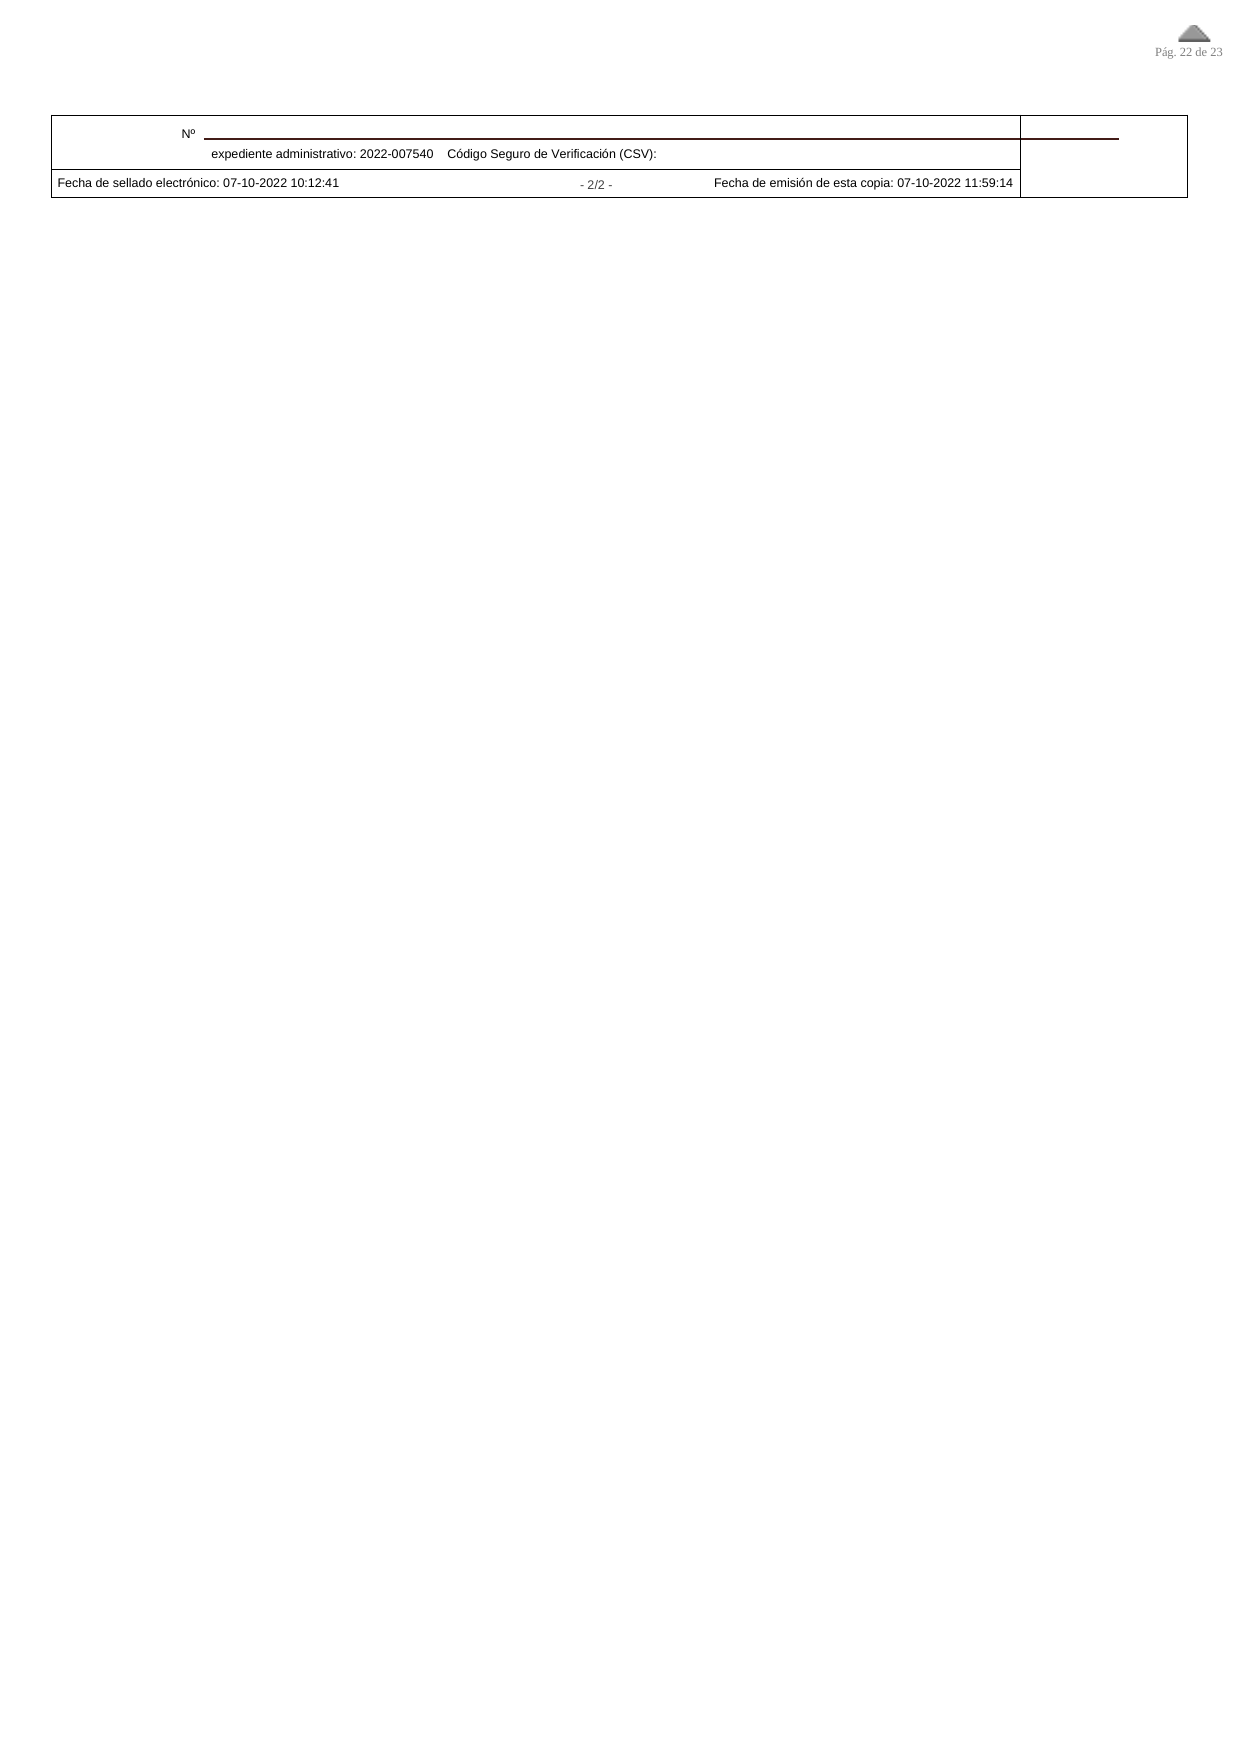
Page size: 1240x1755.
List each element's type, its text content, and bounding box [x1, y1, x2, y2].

table_cell Nº expediente administrativo: 2022-007540 Código Seguro de Verificación (CSV): B0E6723CD86F326B22210EBEBDFB3668 Comprobación CSV: https://eadmin.sanbartolome.es/publico/documento/B0E6723CD86F326B22210EBEBDFB3668 [52, 116, 1020, 169]
table_header [1021, 116, 1187, 197]
table_cell Fecha de sellado electrónico: 07-10-2022 10:12:41 - 2/2 - Fecha de emisión de esta copia: 07-10-2022 11:59:14 [52, 170, 1020, 197]
picture [1177, 25, 1211, 42]
